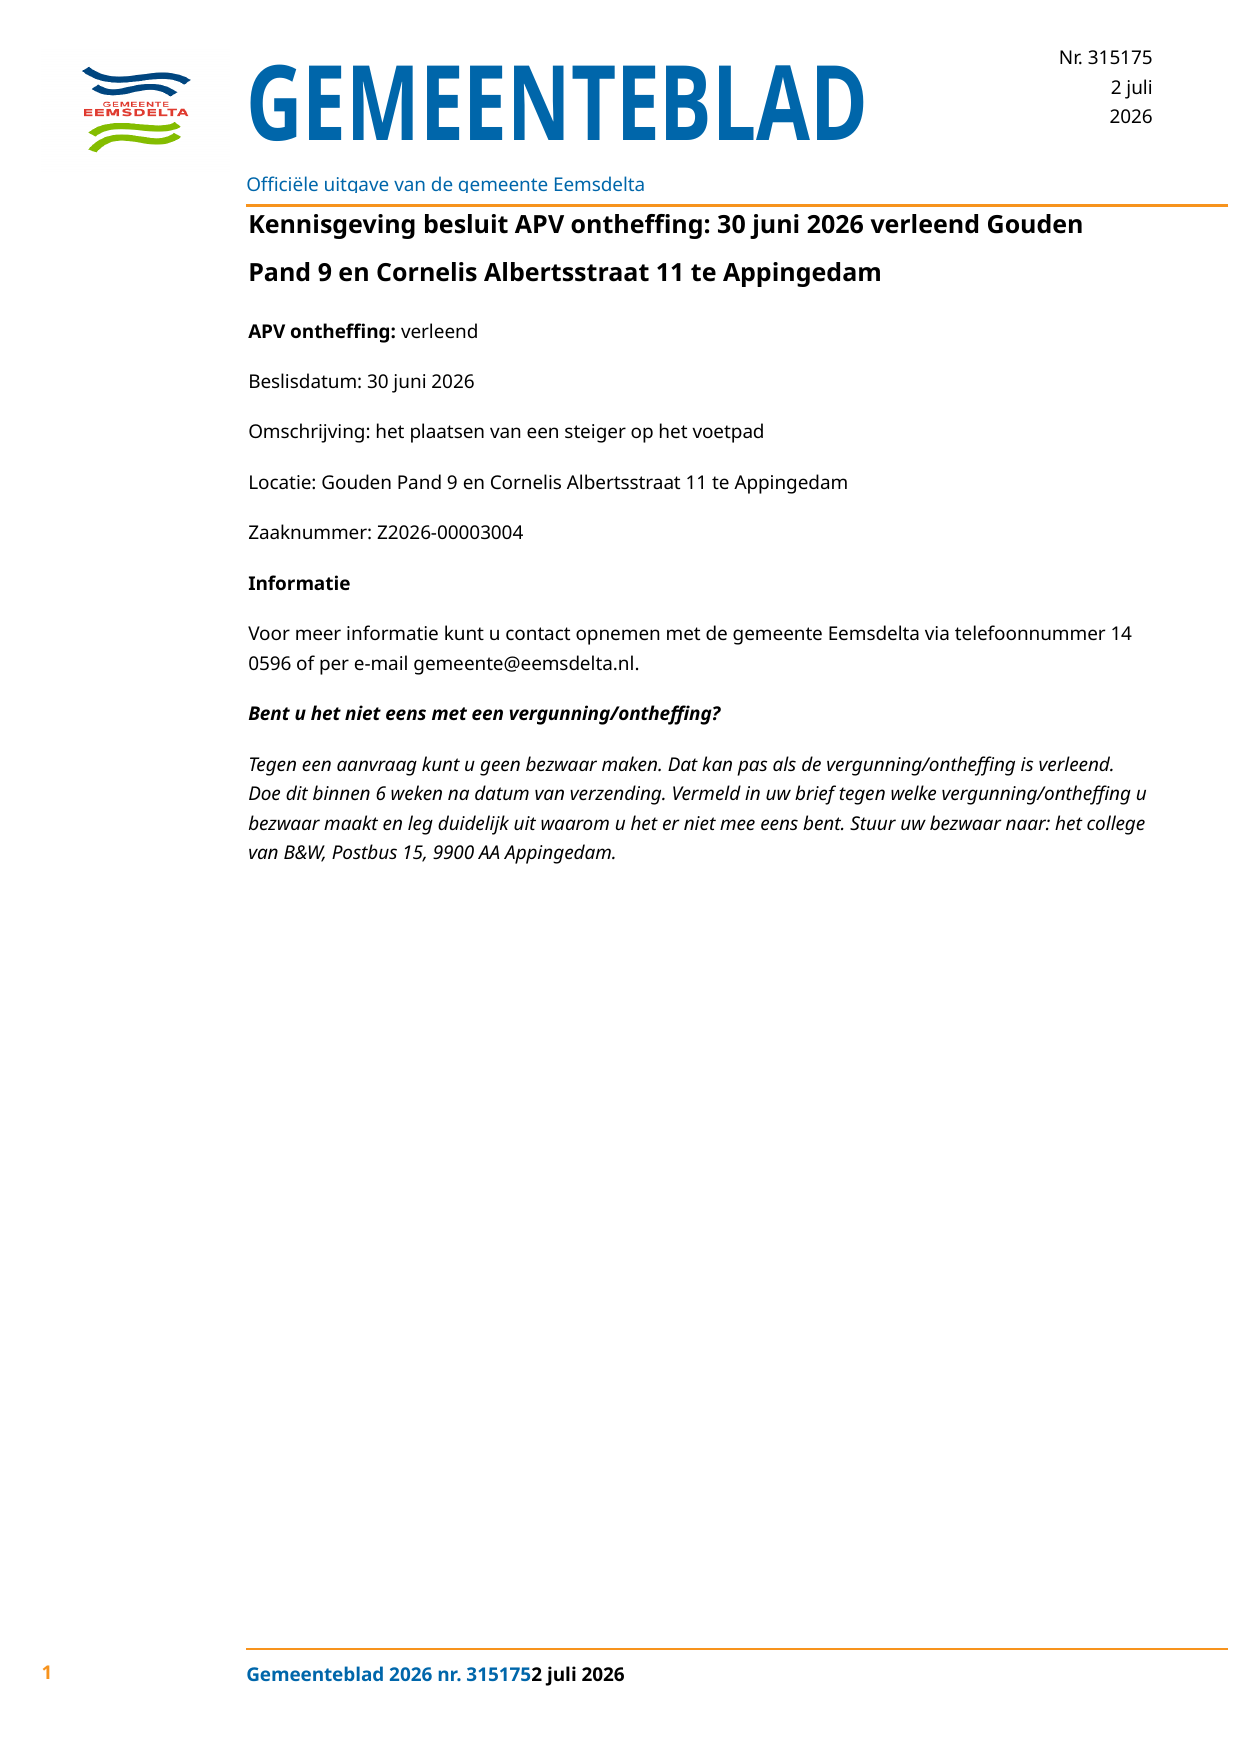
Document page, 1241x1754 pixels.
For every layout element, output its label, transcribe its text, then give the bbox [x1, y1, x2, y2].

text Kennisgeving besluit APV ontheffing: 30 juni 2026 verleend Gouden Pand 9 en Cornelis Albertsstraat 11 te Appingedam [248, 207, 1152, 288]
text Beslisdatum: 30 juni 2026 [248, 368, 1152, 394]
text Tegen een aanvraag kunt u geen bezwaar maken. Dat kan pas als de vergunning/ontheffing is verleend. Doe dit binnen 6 weken na datum van verzending. Vermeld in uw brief tegen welke vergunning/ontheffing u bezwaar maakt en leg duidelijk uit waarom u het er niet mee eens bent. Stuur uw bezwaar naar: het college van B&W, Postbus 15, 9900 AA Appingedam. [248, 751, 1152, 865]
text Omschrijving: het plaatsen van een steiger op het voetpad [248, 419, 1152, 444]
text Locatie: Gouden Pand 9 en Cornelis Albertsstraat 11 te Appingedam [248, 469, 1152, 495]
text Zaaknummer: Z2026-00003004 [248, 519, 1152, 545]
text Voor meer informatie kunt u contact opnemen met de gemeente Eemsdelta via telefoonnummer 14 0596 of per e-mail gemeente@eemsdelta.nl. [248, 620, 1152, 676]
text Informatie [248, 570, 1152, 596]
picture [41, 47, 231, 172]
text APV ontheffing: verleend [248, 318, 1152, 344]
text Bent u het niet eens met een vergunning/ontheffing? [248, 700, 1152, 726]
